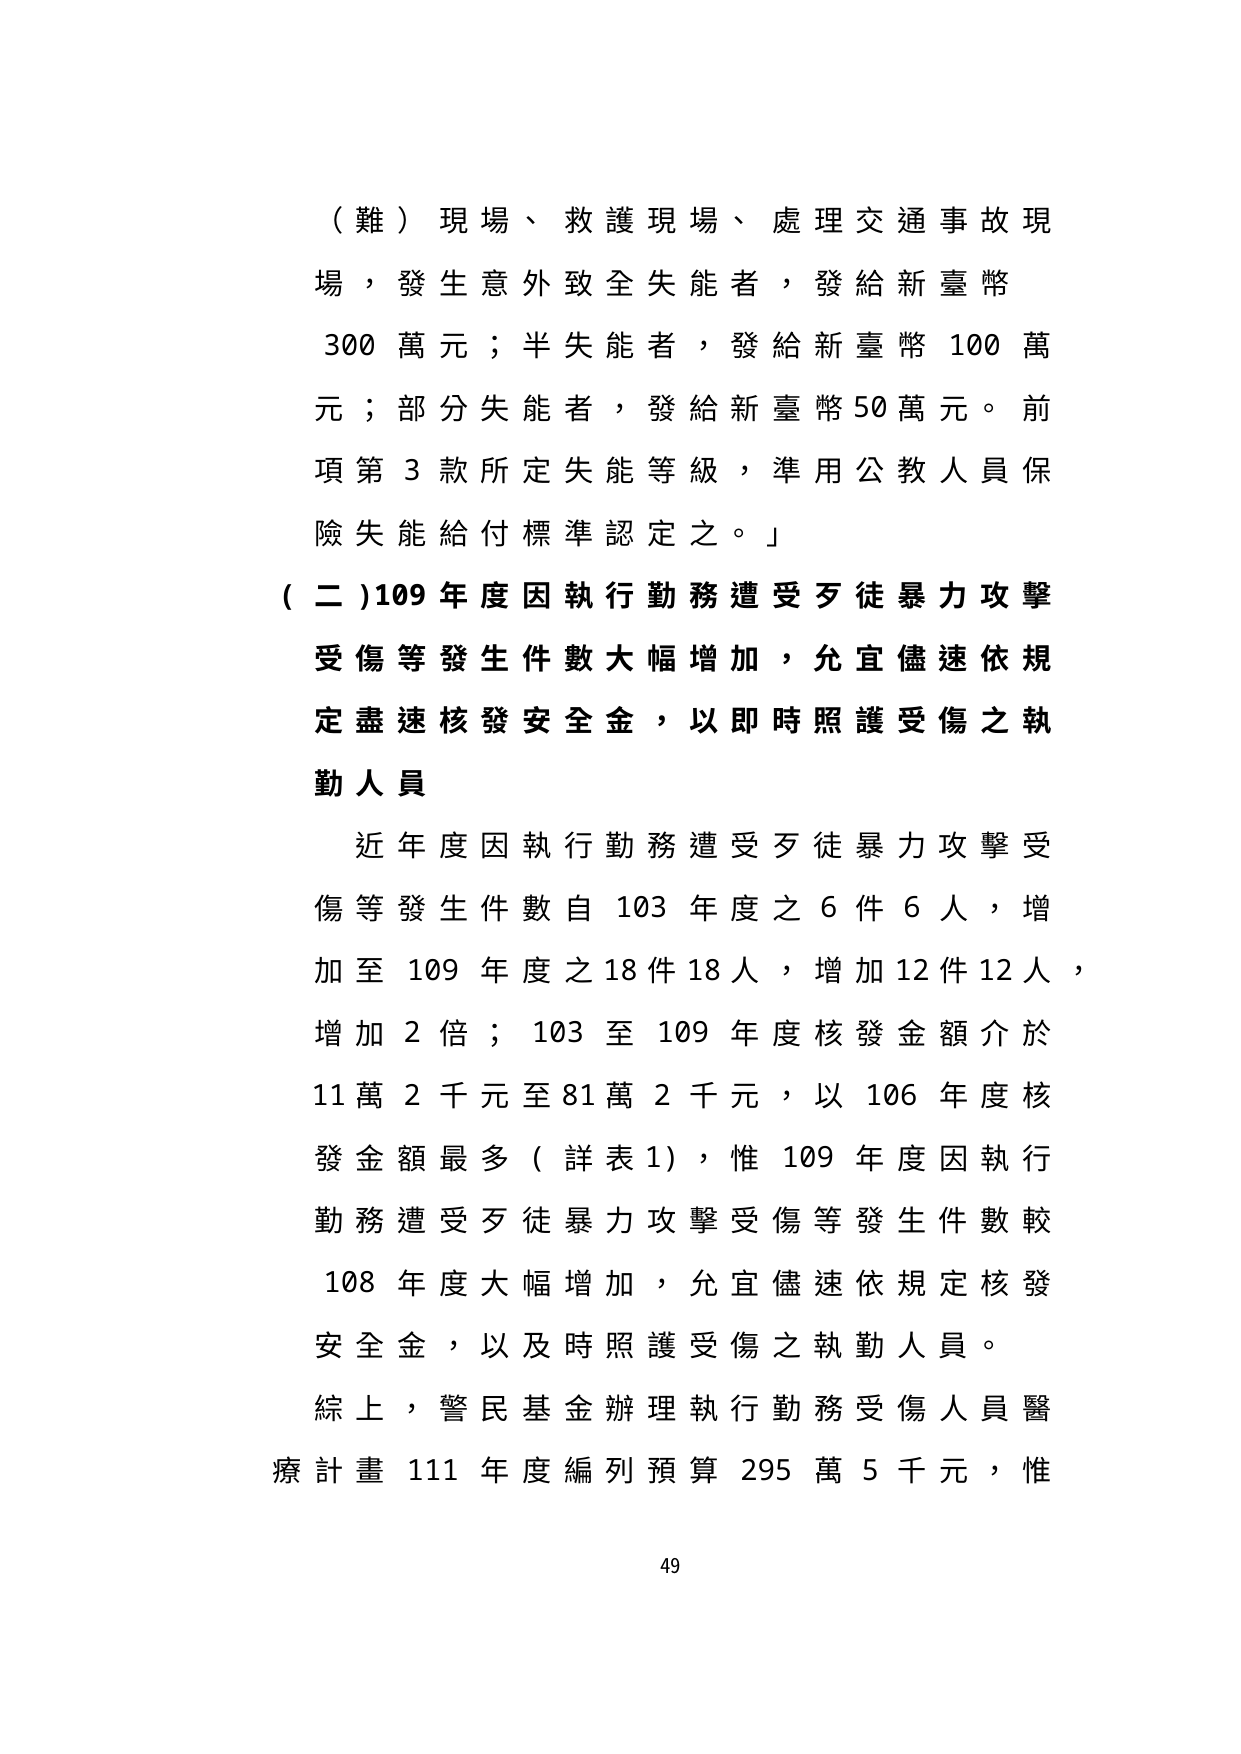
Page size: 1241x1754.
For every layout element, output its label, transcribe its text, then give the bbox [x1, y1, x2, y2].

text 2.警察消防海巡移民空勤人員及協勤民力安全金發給辦法（簡稱安全金發給辦法）第3條規定：「依本條例第4條第1項第2款規定發給之受傷、失能醫療、住院及復健安全金，其基準如下：一、執行勤務發生意外致受傷者，其受傷醫療、住院及復建安全金，依下列規定辦理：（一）傷勢嚴重住院急救，有生命危險者：發給新臺幣10萬元。（二）傷勢嚴重住院，有失能之虞者：發給新臺幣8萬元。（三）連續住院未滿六日者，發給新臺幣1萬2,500元；住院六日以上，按日加發新臺幣1,500元，最高不得超過新臺幣5萬元。二、執行勤務遭受暴力攻擊、或於執行救災（難）現場、救護現場、處理交通事故現場，發生意外致受傷者，依前款各目所定基準加一倍發給。三、執行勤務發生意外致失能者，其失能醫療、住院及復健安全金，依下列規定辦理：（一）執行勤務發生意外致全失能者，發給新臺幣100萬元；半失能者，發給新臺幣50萬元；部分失能者，發給新臺幣25萬元。（二）執行勤務時遭受暴力攻擊、或於執行救災（難）現場、救護現場、處理交通事故現場，發生意外致全失能者，發給新臺幣300萬元；半失能者，發給新臺幣100萬元；部分失能者，發給新臺幣50萬元。前項第3款所定失能等級，準用公教人員保險失能給付標準認定之。」 [271, 177, 1058, 552]
text 綜上，警民基金辦理執行勤務受傷人員醫療計畫111年度編列預算295萬5千元，惟 [242, 1365, 1058, 1490]
text 近年度因執行勤務遭受歹徒暴力攻擊受傷等發生件數自103年度之6件6人，增加至109年度之18件18人，增加12件12人，增加2倍；103至109年度核發金額介於11萬2千元至81萬2千元，以106年度核發金額最多(詳表1)，惟109年度因執行勤務遭受歹徒暴力攻擊受傷等發生件數較108年度大幅增加，允宜儘速依規定核發安全金，以及時照護受傷之執勤人員。 [271, 802, 1058, 1365]
text (二)109年度因執行勤務遭受歹徒暴力攻擊受傷等發生件數大幅增加，允宜儘速依規定盡速核發安全金，以即時照護受傷之執勤人員 [242, 552, 1058, 802]
